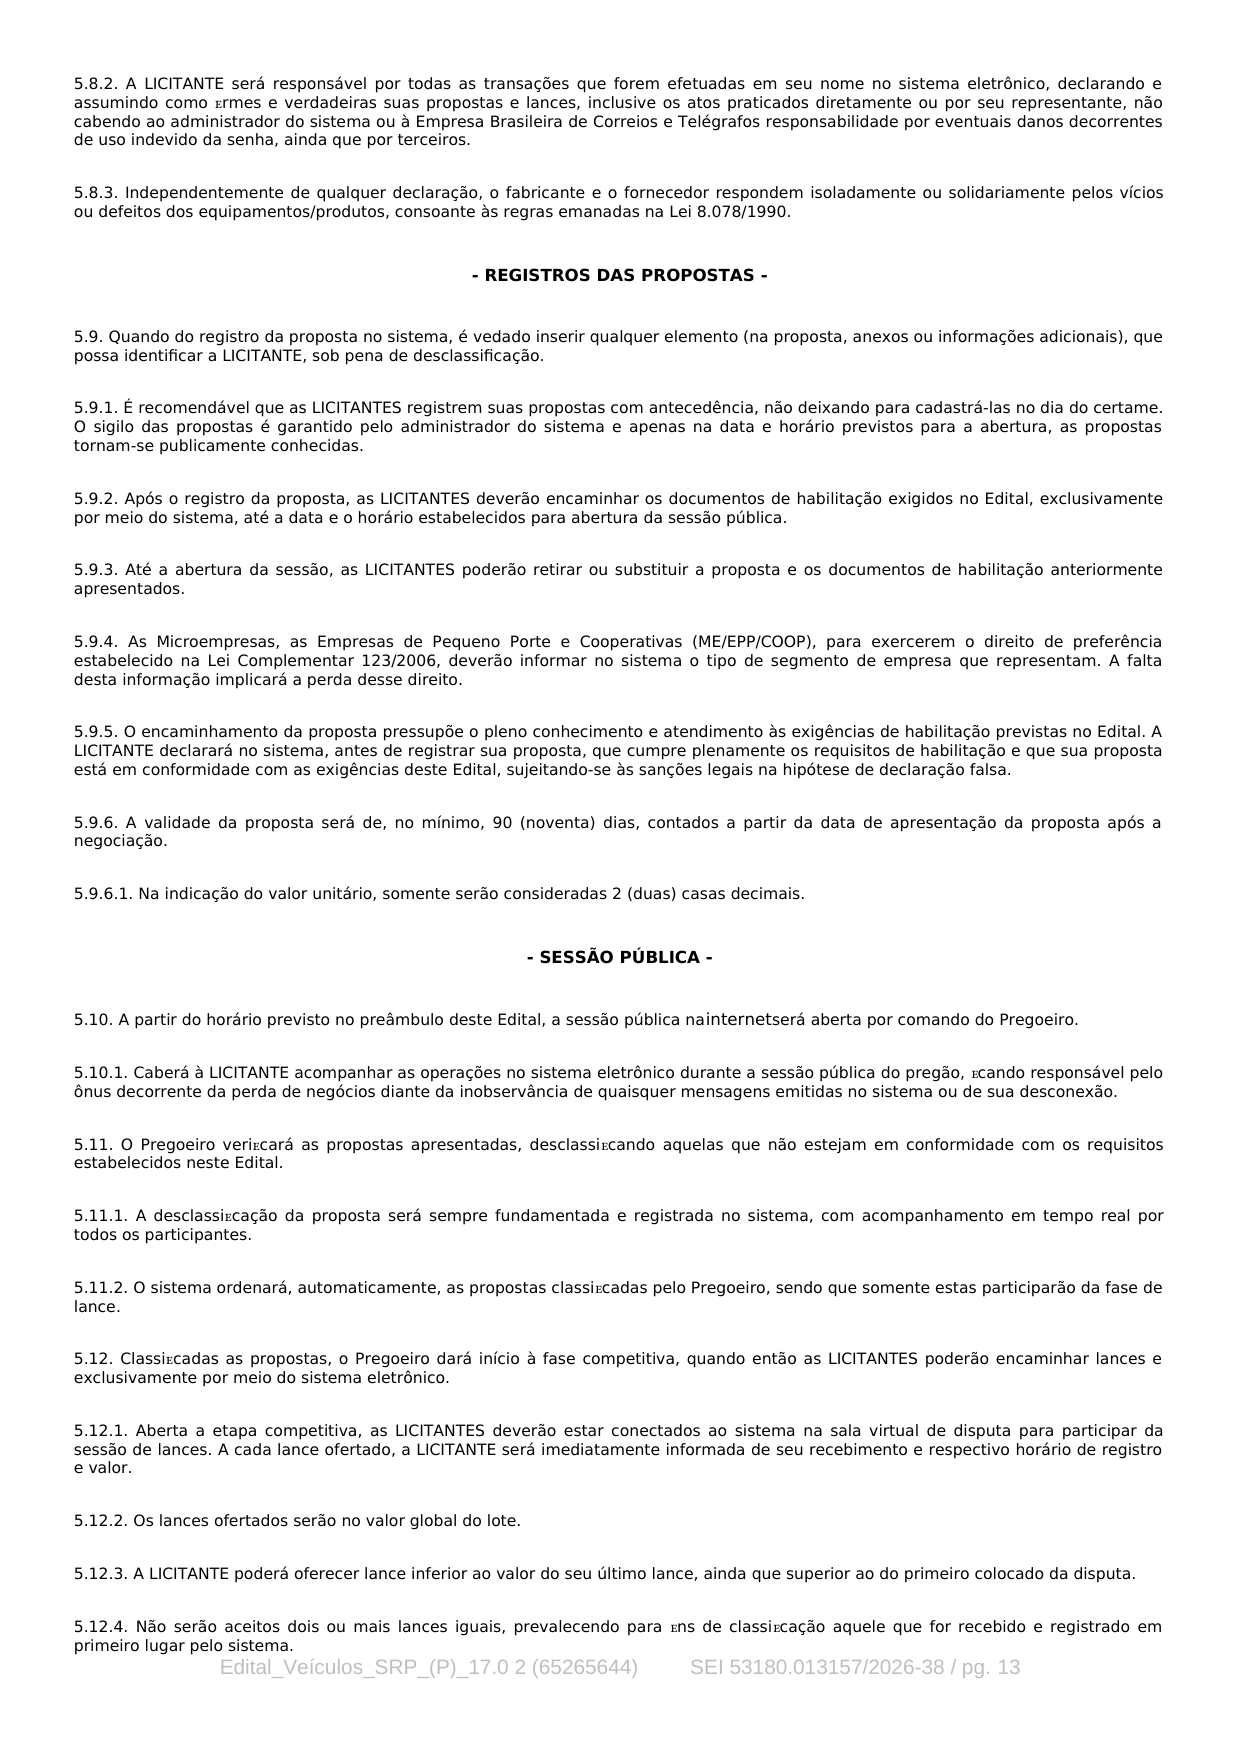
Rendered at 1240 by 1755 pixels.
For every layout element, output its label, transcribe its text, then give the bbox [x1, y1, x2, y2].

text 5.9. Quando do registro da proposta no sistema, é vedado inserir qualquer elemento (na proposta, anexos ou informações adicionais), que possa identificar a LICITANTE, sob pena de desclassificação. [74, 328, 1165, 365]
text 5.8.3. Independentemente de qualquer declaração, o fabricante e o fornecedor respondem isoladamente ou solidariamente pelos vícios ou defeitos dos equipamentos/produtos, consoante às regras emanadas na Lei 8.078/1990. [74, 184, 1165, 221]
text 5.9.2. Após o registro da proposta, as LICITANTES deverão encaminhar os documentos de habilitação exigidos no Edital, exclusivamente por meio do sistema, até a data e o horário estabelecidos para abertura da sessão pública. [74, 490, 1165, 527]
text 5.11.2. O sistema ordenará, automaticamente, as propostas classicadas pelo Pregoeiro, sendo que somente estas participarão da fase de lance. [74, 1279, 1165, 1316]
text 5.9.4. As Microempresas, as Empresas de Pequeno Porte e Cooperativas (ME/EPP/COOP), para exercerem o direito de preferência estabelecido na Lei Complementar 123/2006, deverão informar no sistema o tipo de segmento de empresa que representam. A falta desta informação implicará a perda desse direito. [74, 633, 1165, 689]
text 5.9.5. O encaminhamento da proposta pressupõe o pleno conhecimento e atendimento às exigências de habilitação previstas no Edital. A LICITANTE declarará no sistema, antes de registrar sua proposta, que cumpre plenamente os requisitos de habilitação e que sua proposta está em conformidade com as exigências deste Edital, sujeitando-se às sanções legais na hipótese de declaração falsa. [74, 723, 1165, 779]
text 5.9.3. Até a abertura da sessão, as LICITANTES poderão retirar ou substituir a proposta e os documentos de habilitação anteriormente apresentados. [74, 561, 1165, 598]
text 5.9.6.1. Na indicação do valor unitário, somente serão consideradas 2 (duas) casas decimais. [74, 885, 1165, 903]
text 5.11.1. A desclassicação da proposta será sempre fundamentada e registrada no sistema, com acompanhamento em tempo real por todos os participantes. [74, 1207, 1165, 1244]
text 5.10. A partir do horário previsto no preâmbulo deste Edital, a sessão pública nainternetserá aberta por comando do Pregoeiro. [74, 1010, 1165, 1029]
text 5.9.6. A validade da proposta será de, no mínimo, 90 (noventa) dias, contados a partir da data de apresentação da proposta após a negociação. [74, 813, 1165, 851]
text 5.11. O Pregoeiro vericará as propostas apresentadas, desclassicando aquelas que não estejam em conformidade com os requisitos estabelecidos neste Edital. [74, 1136, 1165, 1173]
subtitle - REGISTROS DAS PROPOSTAS - [69, 266, 1170, 285]
text 5.8.2. A LICITANTE será responsável por todas as transações que forem efetuadas em seu nome no sistema eletrônico, declarando e assumindo como rmes e verdadeiras suas propostas e lances, inclusive os atos praticados diretamente ou por seu representante, não cabendo ao administrador do sistema ou à Empresa Brasileira de Correios e Telégrafos responsabilidade por eventuais danos decorrentes de uso indevido da senha, ainda que por terceiros. [74, 75, 1165, 149]
text 5.12.4. Não serão aceitos dois ou mais lances iguais, prevalecendo para ns de classicação aquele que for recebido e registrado em primeiro lugar pelo sistema. [74, 1618, 1165, 1655]
subtitle - SESSÃO PÚBLICA - [69, 948, 1170, 968]
text 5.10.1. Caberá à LICITANTE acompanhar as operações no sistema eletrônico durante a sessão pública do pregão, cando responsável pelo ônus decorrente da perda de negócios diante da inobservância de quaisquer mensagens emitidas no sistema ou de sua desconexão. [74, 1064, 1165, 1101]
text 5.12.3. A LICITANTE poderá oferecer lance inferior ao valor do seu último lance, ainda que superior ao do primeiro colocado da disputa. [74, 1565, 1165, 1583]
text 5.12.1. Aberta a etapa competitiva, as LICITANTES deverão estar conectados ao sistema na sala virtual de disputa para participar da sessão de lances. A cada lance ofertado, a LICITANTE será imediatamente informada de seu recebimento e respectivo horário de registro e valor. [74, 1422, 1165, 1478]
text 5.9.1. É recomendável que as LICITANTES registrem suas propostas com antecedência, não deixando para cadastrá-las no dia do certame. O sigilo das propostas é garantido pelo administrador do sistema e apenas na data e horário previstos para a abertura, as propostas tornam-se publicamente conhecidas. [74, 399, 1165, 455]
text 5.12. Classicadas as propostas, o Pregoeiro dará início à fase competitiva, quando então as LICITANTES poderão encaminhar lances e exclusivamente por meio do sistema eletrônico. [74, 1350, 1165, 1387]
text 5.12.2. Os lances ofertados serão no valor global do lote. [74, 1512, 1165, 1530]
